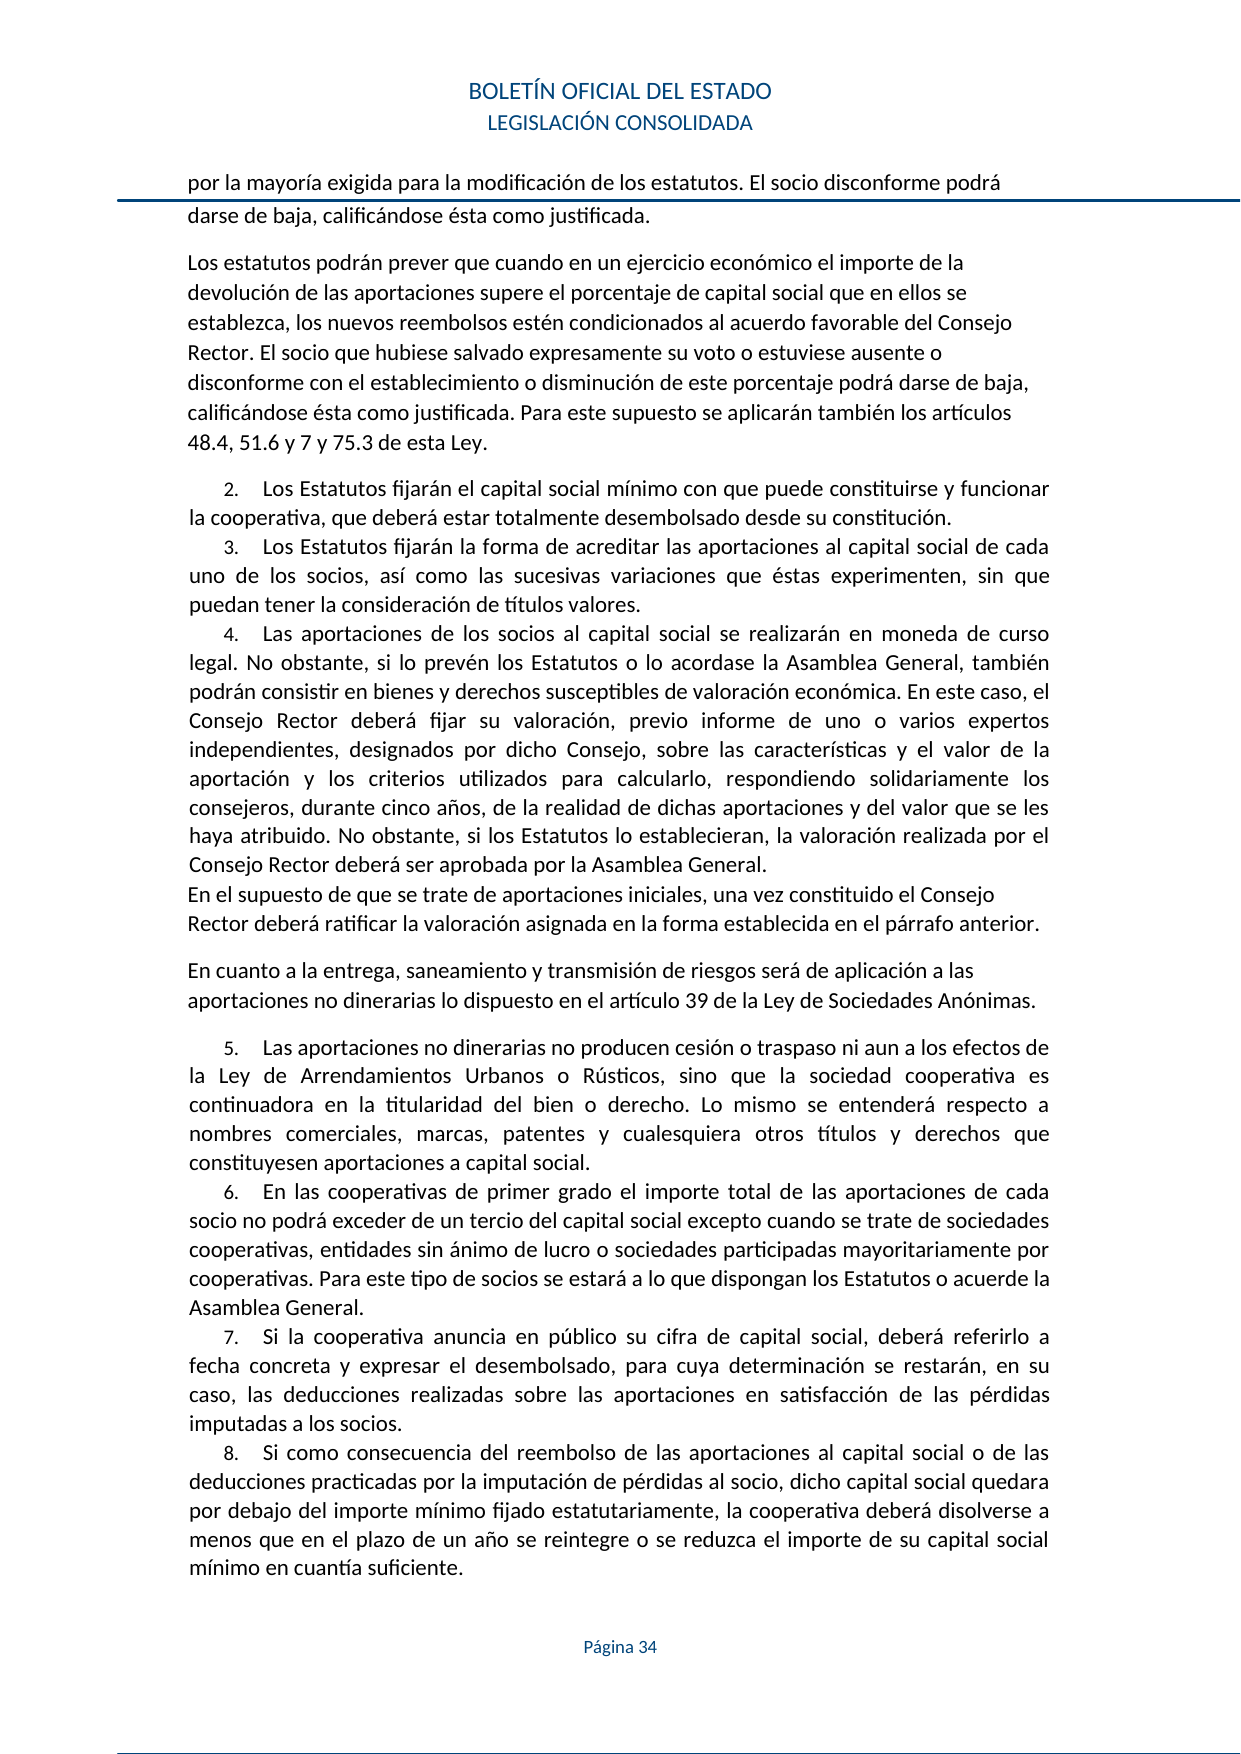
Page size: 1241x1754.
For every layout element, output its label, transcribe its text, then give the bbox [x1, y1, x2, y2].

text Los estatutos podrán prever que cuando en un ejercicio económico el importe de la devolución de las aportaciones supere el porcentaje de capital social que en ellos se establezca, los nuevos reembolsos estén condicionados al acuerdo favorable del Consejo Rector. El socio que hubiese salvado expresamente su voto o estuviese ausente o disconforme con el establecimiento o disminución de este porcentaje podrá darse de baja, calificándose ésta como justificada. Para este supuesto se aplicarán también los artículos 48.4, 51.6 y 7 y 75.3 de esta Ley. [187, 248, 1051, 456]
list Las aportaciones de los socios al capital social se realizarán en moneda de curso legal. No obstante, si lo prevén los Estatutos o lo acordase la Asamblea General, también podrán consistir en bienes y derechos susceptibles de valoración económica. En este caso, el Consejo Rector deberá fijar su valoración, previo informe de uno o varios expertos independientes, designados por dicho Consejo, sobre las características y el valor de la aportación y los criterios utilizados para calcularlo, respondiendo solidariamente los consejeros, durante cinco años, de la realidad de dichas aportaciones y del valor que se les haya atribuido. No obstante, si los Estatutos lo establecieran, la valoración realizada por el Consejo Rector deberá ser aprobada por la Asamblea General. [189, 619, 1051, 878]
list Si la cooperativa anuncia en público su cifra de capital social, deberá referirlo a fecha concreta y expresar el desembolsado, para cuya determinación se restarán, en su caso, las deducciones realizadas sobre las aportaciones en satisfacción de las pérdidas imputadas a los socios. [189, 1322, 1051, 1437]
list Los Estatutos fijarán la forma de acreditar las aportaciones al capital social de cada uno de los socios, así como las sucesivas variaciones que éstas experimenten, sin que puedan tener la consideración de títulos valores. [189, 532, 1051, 618]
text darse de baja, calificándose ésta como justificada. [187, 202, 1051, 230]
text por la mayoría exigida para la modificación de los estatutos. El socio disconforme podrá [187, 168, 1051, 199]
text En el supuesto de que se trate de aportaciones iniciales, una vez constituido el Consejo Rector deberá ratificar la valoración asignada en la forma establecida en el párrafo anterior. [187, 880, 1051, 938]
text En cuanto a la entrega, saneamiento y transmisión de riesgos será de aplicación a las aportaciones no dinerarias lo dispuesto en el artículo 39 de la Ley de Sociedades Anónimas. [187, 956, 1051, 1014]
list Las aportaciones no dinerarias no producen cesión o traspaso ni aun a los efectos de la Ley de Arrendamientos Urbanos o Rústicos, sino que la sociedad cooperativa es continuadora en la titularidad del bien o derecho. Lo mismo se entenderá respecto a nombres comerciales, marcas, patentes y cualesquiera otros títulos y derechos que constituyesen aportaciones a capital social. [189, 1033, 1051, 1176]
list Los Estatutos fijarán el capital social mínimo con que puede constituirse y funcionar la cooperativa, que deberá estar totalmente desembolsado desde su constitución. [189, 474, 1051, 531]
list En las cooperativas de primer grado el importe total de las aportaciones de cada socio no podrá exceder de un tercio del capital social excepto cuando se trate de sociedades cooperativas, entidades sin ánimo de lucro o sociedades participadas mayoritariamente por cooperativas. Para este tipo de socios se estará a lo que dispongan los Estatutos o acuerde la Asamblea General. [189, 1177, 1051, 1321]
list Si como consecuencia del reembolso de las aportaciones al capital social o de las deducciones practicadas por la imputación de pérdidas al socio, dicho capital social quedara por debajo del importe mínimo fijado estatutariamente, la cooperativa deberá disolverse a menos que en el plazo de un año se reintegre o se reduzca el importe de su capital social mínimo en cuantía suficiente. [189, 1438, 1051, 1582]
